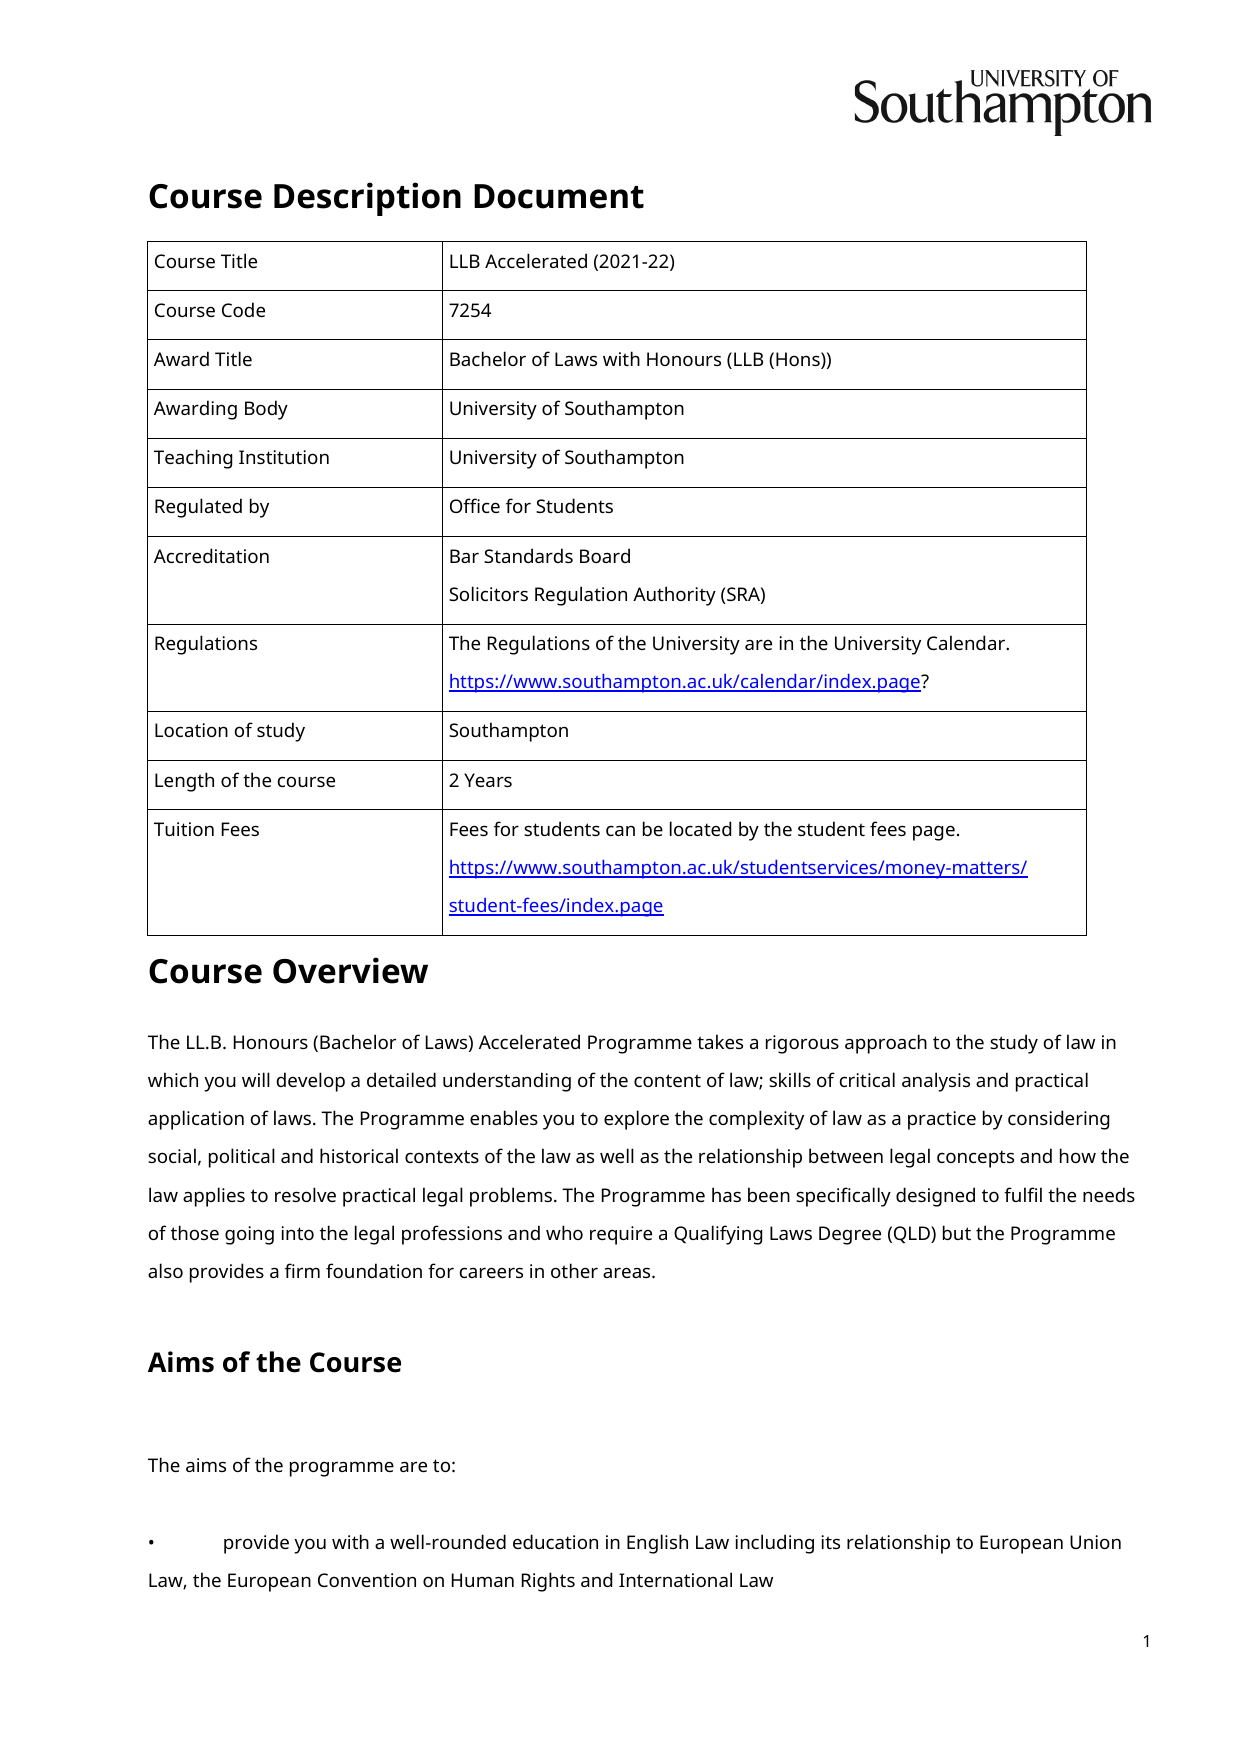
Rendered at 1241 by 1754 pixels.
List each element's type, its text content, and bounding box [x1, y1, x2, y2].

text The LL.B. Honours (Bachelor of Laws) Accelerated Programme takes a rigorous approach to the study of law in which you will develop a detailed understanding of the content of law; skills of critical analysis and practical application of laws. The Programme enables you to explore the complexity of law as a practice by considering social, political and historical contexts of the law as well as the relationship between legal concepts and how the law applies to resolve practical legal problems. The Programme has been specifically designed to fulfil the needs of those going into the legal professions and who require a Qualifying Laws Degree (QLD) but the Programme also provides a firm foundation for careers in other areas. [148, 1029, 1145, 1284]
table_cell The Regulations of the University are in the University Calendar. https://www.southampton.ac.uk/calendar/index.page? [443, 625, 1086, 711]
table_cell Tuition Fees [148, 810, 442, 935]
table_cell Fees for students can be located by the student fees page. https://www.southampton.ac.uk/studentservices/money-matters/student-fees/index.page [443, 810, 1086, 935]
table_cell Course Code [148, 291, 442, 339]
table_cell 7254 [443, 291, 1086, 339]
table_cell Regulations [148, 625, 442, 711]
table_header LLB Accelerated (2021-22) [443, 242, 1086, 290]
table_header Course Title [148, 242, 442, 290]
table_cell Bar Standards Board Solicitors Regulation Authority (SRA) [443, 537, 1086, 623]
table_cell Office for Students [443, 488, 1086, 536]
table_cell University of Southampton [443, 390, 1086, 438]
subtitle Aims of the Course [148, 1343, 1152, 1380]
table_cell 2 Years [443, 761, 1086, 809]
table_cell Southampton [443, 712, 1086, 760]
table_cell Teaching Institution [148, 439, 442, 487]
table_cell Location of study [148, 712, 442, 760]
text The aims of the programme are to: • provide you with a well-rounded education in English Law including its relationship to European Union Law, the European Convention on Human Rights and International Law [148, 1453, 1152, 1593]
table_cell University of Southampton [443, 439, 1086, 487]
subtitle Course Overview [148, 948, 1152, 994]
table_cell Awarding Body [148, 390, 442, 438]
table_cell Length of the course [148, 761, 442, 809]
table_cell Accreditation [148, 537, 442, 623]
table_cell Regulated by [148, 488, 442, 536]
table_cell Award Title [148, 340, 442, 388]
subtitle Course Description Document [148, 173, 1152, 218]
table_cell Bachelor of Laws with Honours (LLB (Hons)) [443, 340, 1086, 388]
